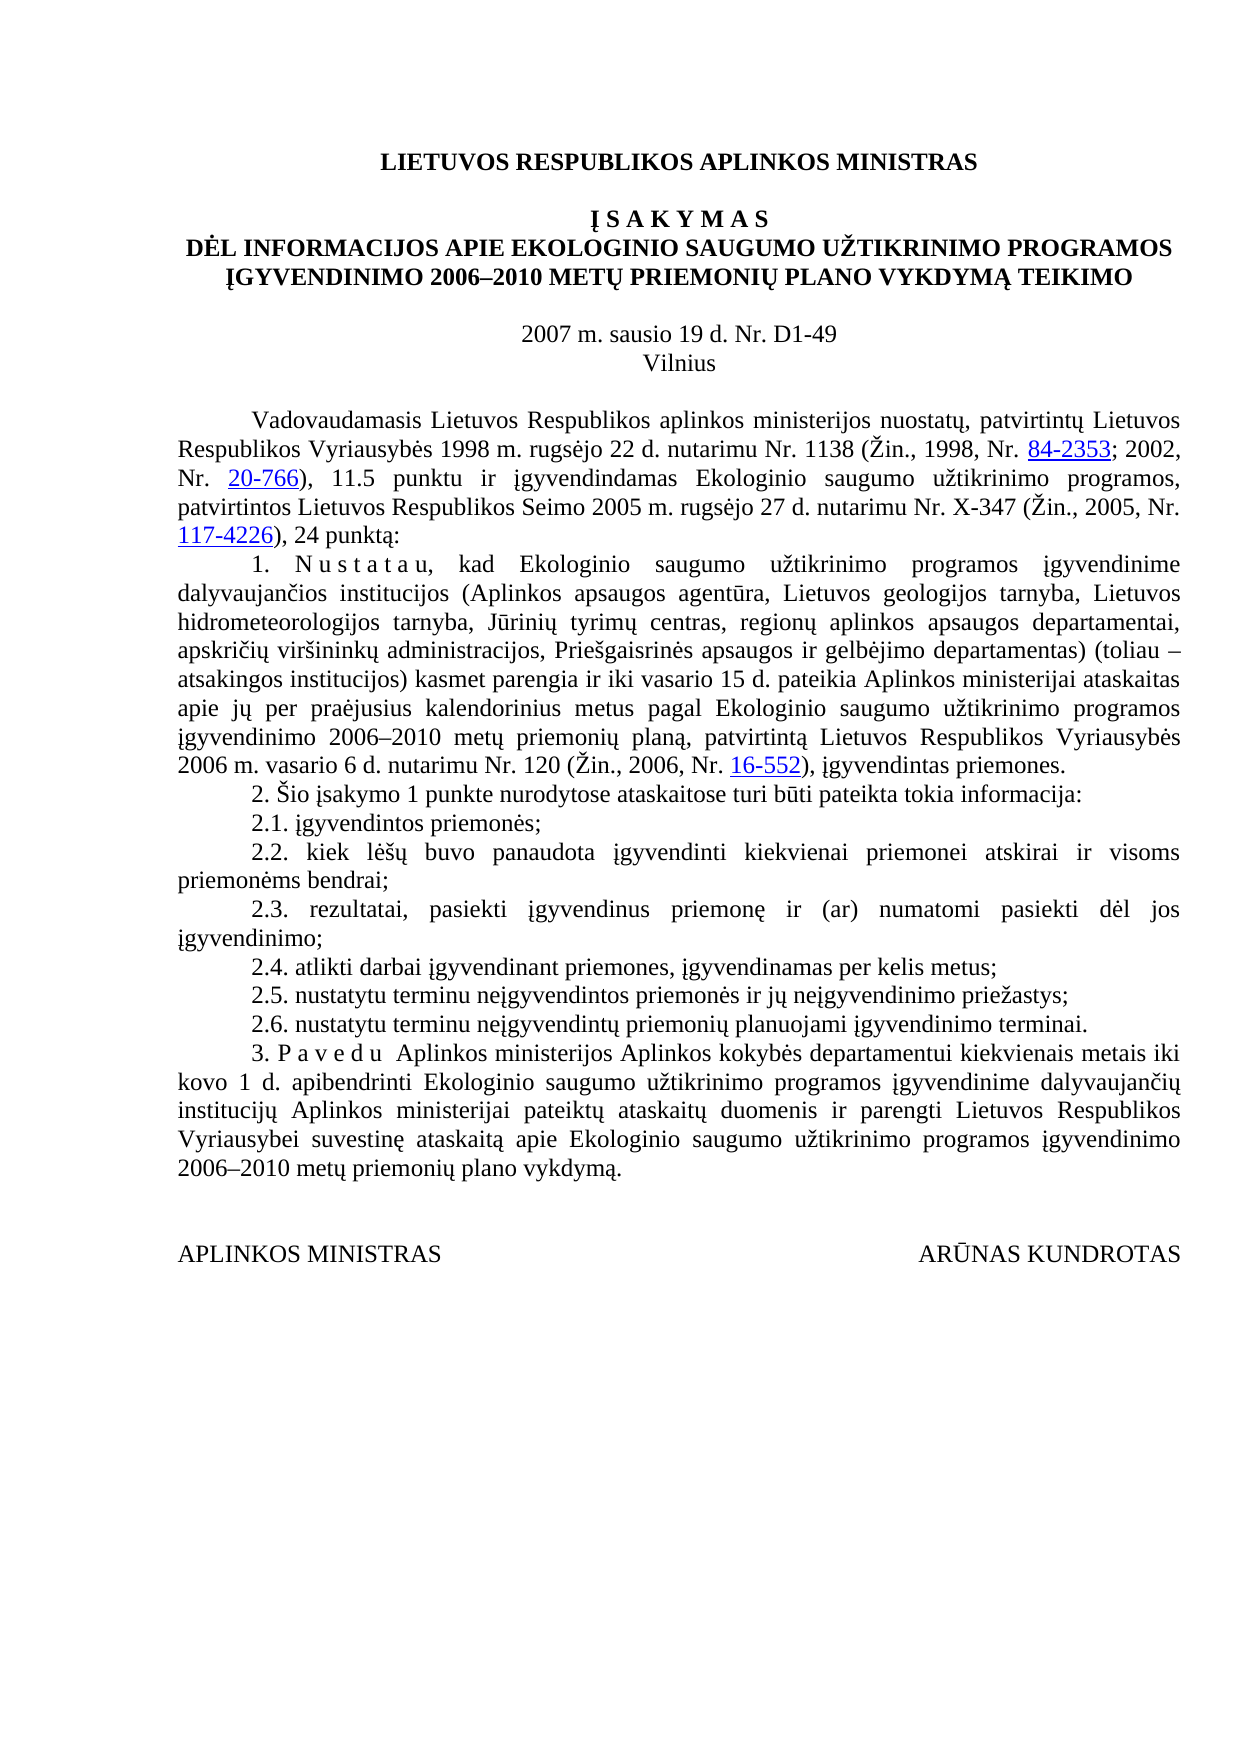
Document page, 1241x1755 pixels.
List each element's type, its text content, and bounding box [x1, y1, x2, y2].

text 2.1. įgyvendintos priemonės; [177, 808, 1181, 837]
text 2.4. atlikti darbai įgyvendinant priemones, įgyvendinamas per kelis metus; [177, 952, 1181, 981]
text Vilnius [177, 348, 1181, 377]
text DĖL INFORMACIJOS APIE EKOLOGINIO SAUGUMO UŽTIKRINIMO PROGRAMOS ĮGYVENDINIMO 2006–2010 METŲ PRIEMONIŲ PLANO VYKDYMĄ TEIKIMO [177, 233, 1181, 291]
text 2.5. nustatytu terminu neįgyvendintos priemonės ir jų neįgyvendinimo priežastys; [177, 981, 1181, 1009]
text 2.2. kiek lėšų buvo panaudota įgyvendinti kiekvienai priemonei atskirai ir visoms priemonėms bendrai; [177, 837, 1181, 894]
text 2.6. nustatytu terminu neįgyvendintų priemonių planuojami įgyvendinimo terminai. [177, 1009, 1181, 1038]
text 2.3. rezultatai, pasiekti įgyvendinus priemonę ir (ar) numatomi pasiekti dėl jos įgyvendinimo; [177, 894, 1181, 952]
text 2007 m. sausio 19 d. Nr. D1-49 [177, 319, 1181, 348]
text Į S A K Y M A S [177, 204, 1181, 233]
text 2. Šio įsakymo 1 punkte nurodytose ataskaitose turi būti pateikta tokia informacija: [177, 779, 1181, 808]
text 1. Nustatau, kad Ekologinio saugumo užtikrinimo programos įgyvendinime dalyvaujančios institucijos (Aplinkos apsaugos agentūra, Lietuvos geologijos tarnyba, Lietuvos hidrometeorologijos tarnyba, Jūrinių tyrimų centras, regionų aplinkos apsaugos departamentai, apskričių viršininkų administracijos, Priešgaisrinės apsaugos ir gelbėjimo departamentas) (toliau – atsakingos institucijos) kasmet parengia ir iki vasario 15 d. pateikia Aplinkos ministerijai ataskaitas apie jų per praėjusius kalendorinius metus pagal Ekologinio saugumo užtikrinimo programos įgyvendinimo 2006–2010 metų priemonių planą, patvirtintą Lietuvos Respublikos Vyriausybės 2006 m. vasario 6 d. nutarimu Nr. 120 (Žin., 2006, Nr. 16-552), įgyvendintas priemones. [177, 549, 1181, 779]
text APLINKOS MINISTRAS ARŪNAS KUNDROTAS [177, 1239, 1181, 1268]
text LIETUVOS RESPUBLIKOS APLINKOS MINISTRAS [177, 147, 1181, 176]
text Vadovaudamasis Lietuvos Respublikos aplinkos ministerijos nuostatų, patvirtintų Lietuvos Respublikos Vyriausybės 1998 m. rugsėjo 22 d. nutarimu Nr. 1138 (Žin., 1998, Nr. 84-2353; 2002, Nr. 20-766), 11.5 punktu ir įgyvendindamas Ekologinio saugumo užtikrinimo programos, patvirtintos Lietuvos Respublikos Seimo 2005 m. rugsėjo 27 d. nutarimu Nr. X-347 (Žin., 2005, Nr. 117-4226), 24 punktą: [177, 406, 1181, 549]
text 3. Pavedu Aplinkos ministerijos Aplinkos kokybės departamentui kiekvienais metais iki kovo 1 d. apibendrinti Ekologinio saugumo užtikrinimo programos įgyvendinime dalyvaujančių institucijų Aplinkos ministerijai pateiktų ataskaitų duomenis ir parengti Lietuvos Respublikos Vyriausybei suvestinę ataskaitą apie Ekologinio saugumo užtikrinimo programos įgyvendinimo 2006–2010 metų priemonių plano vykdymą. [177, 1038, 1181, 1182]
